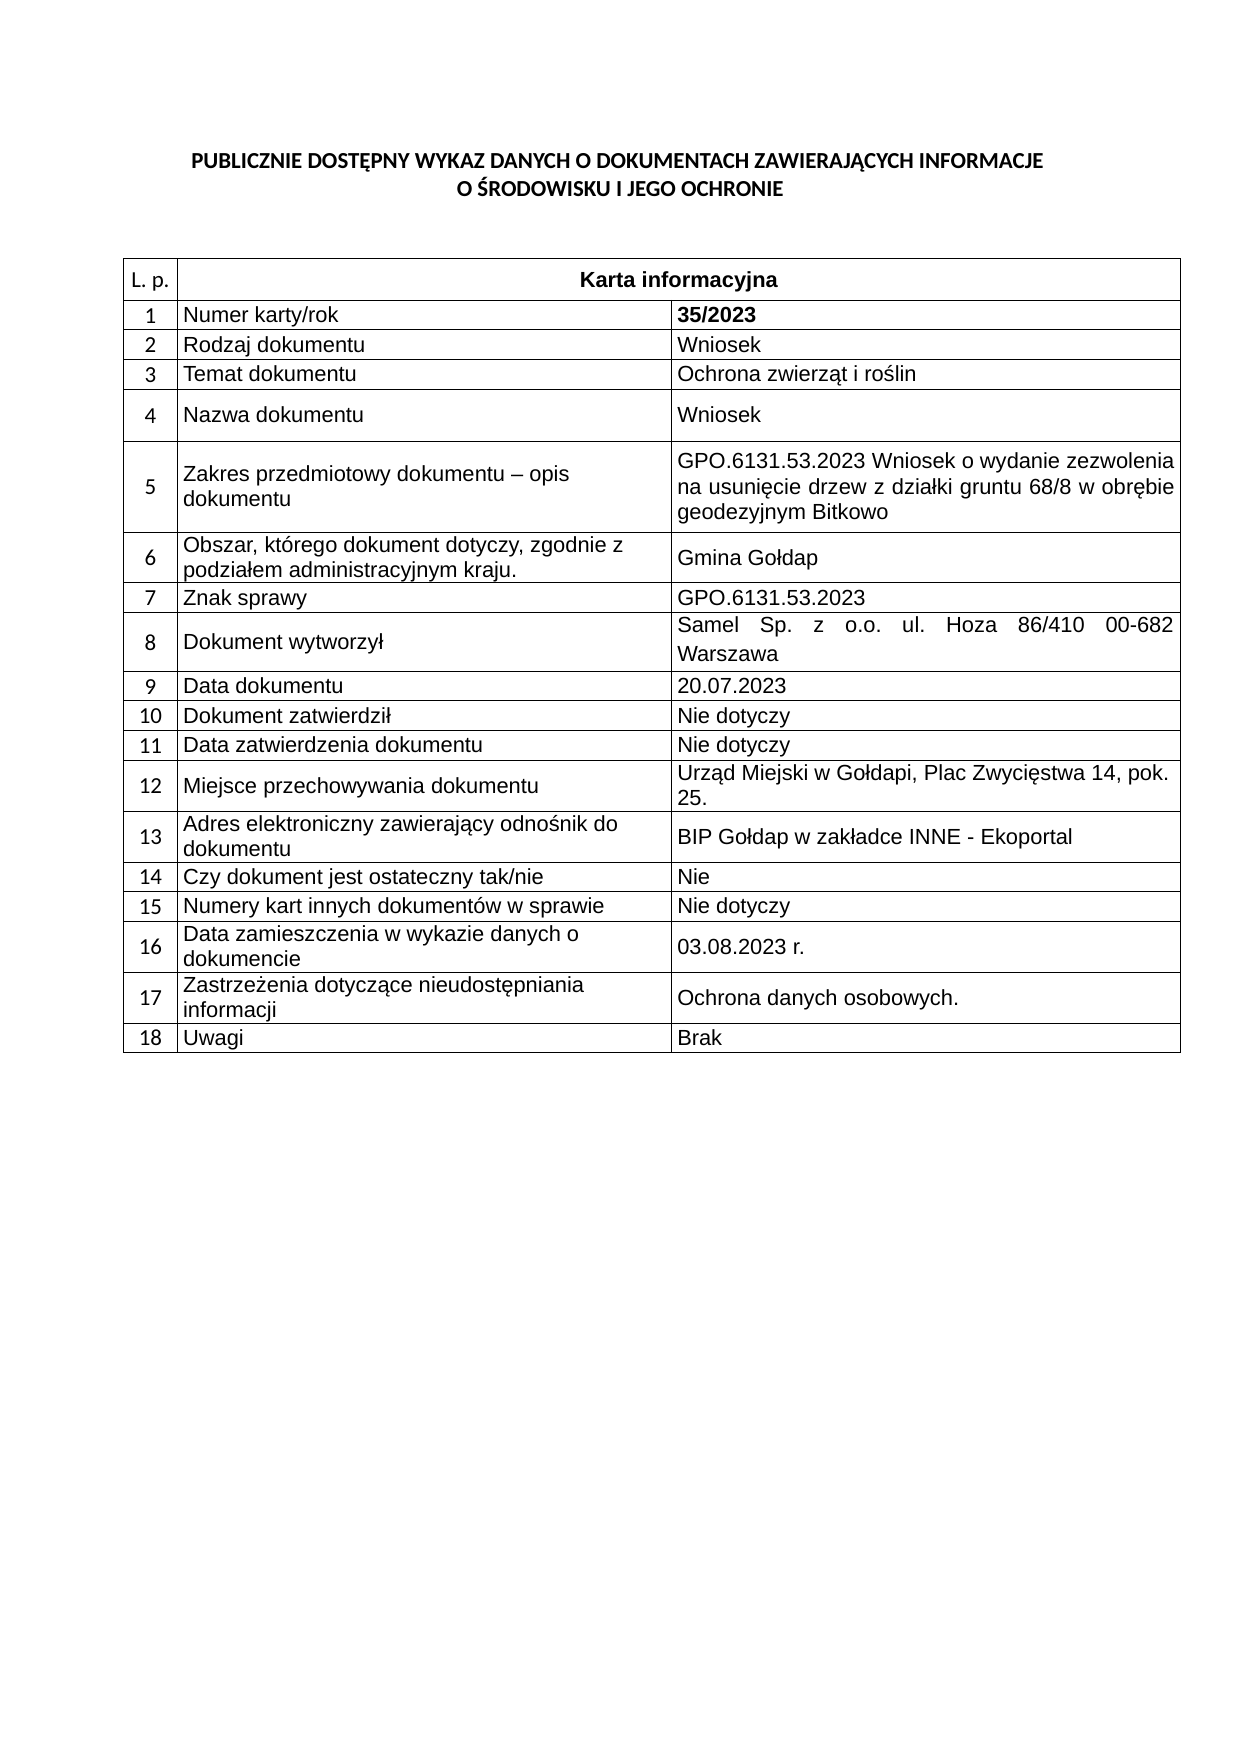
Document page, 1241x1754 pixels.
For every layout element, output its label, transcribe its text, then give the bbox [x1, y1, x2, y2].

table_cell Znak sprawy [178, 583, 671, 612]
table_cell 10 [124, 701, 177, 730]
table_cell 18 [124, 1024, 177, 1052]
table_cell 9 [124, 672, 177, 700]
table_cell 7 [124, 583, 177, 612]
table_cell Brak [672, 1024, 1180, 1052]
table_cell Nie [672, 863, 1180, 891]
table_cell GPO.6131.53.2023 [672, 583, 1180, 612]
table_cell Urząd Miejski w Gołdapi, Plac Zwycięstwa 14, pok. 25. [672, 761, 1180, 811]
table_cell Data zamieszczenia w wykazie danych o dokumencie [178, 922, 671, 972]
table_cell 03.08.2023 r. [672, 922, 1180, 972]
table_cell Wniosek [672, 390, 1180, 441]
table_cell 1 [124, 301, 177, 329]
table_cell Adres elektroniczny zawierający odnośnik do dokumentu [178, 812, 671, 861]
table_cell Nie dotyczy [672, 892, 1180, 921]
table_cell Nie dotyczy [672, 701, 1180, 730]
table_cell 20.07.2023 [672, 672, 1180, 700]
table_header Karta informacyjna [178, 259, 1180, 300]
table_cell 15 [124, 892, 177, 921]
table_cell 3 [124, 360, 177, 388]
table_cell 4 [124, 390, 177, 441]
table_cell Numer karty/rok [178, 301, 671, 329]
table_cell GPO.6131.53.2023 Wniosek o wydanie zezwolenia na usunięcie drzew z działki gruntu 68/8 w obrębie geodezyjnym Bitkowo [672, 442, 1180, 531]
table_cell Dokument wytworzył [178, 613, 671, 671]
table_cell 17 [124, 973, 177, 1022]
table_cell Gmina Gołdap [672, 533, 1180, 582]
table_cell Obszar, którego dokument dotyczy, zgodnie z podziałem administracyjnym kraju. [178, 533, 671, 582]
table_cell Temat dokumentu [178, 360, 671, 388]
table_cell 8 [124, 613, 177, 671]
table_header L. p. [124, 259, 177, 300]
table_cell Wniosek [672, 330, 1180, 359]
text PUBLICZNIE DOSTĘPNY WYKAZ DANYCH O DOKUMENTACH ZAWIERAJĄCYCH INFORMACJE O ŚRODOWISKU I JEGO OCHRONIE [118, 146, 1122, 202]
table_cell 16 [124, 922, 177, 972]
table_cell 2 [124, 330, 177, 359]
table_cell Zastrzeżenia dotyczące nieudostępniania informacji [178, 973, 671, 1022]
table_cell Data zatwierdzenia dokumentu [178, 731, 671, 759]
table_cell Nie dotyczy [672, 731, 1180, 759]
table_cell 12 [124, 761, 177, 811]
table_cell Ochrona zwierząt i roślin [672, 360, 1180, 388]
table_cell Miejsce przechowywania dokumentu [178, 761, 671, 811]
table_cell 11 [124, 731, 177, 759]
table_cell 35/2023 [672, 301, 1180, 329]
table_cell 13 [124, 812, 177, 861]
table_cell 6 [124, 533, 177, 582]
table_cell 14 [124, 863, 177, 891]
table_cell Dokument zatwierdził [178, 701, 671, 730]
table_cell Nazwa dokumentu [178, 390, 671, 441]
table_cell Zakres przedmiotowy dokumentu – opis dokumentu [178, 442, 671, 531]
table_cell Numery kart innych dokumentów w sprawie [178, 892, 671, 921]
table_cell 5 [124, 442, 177, 531]
table_cell Ochrona danych osobowych. [672, 973, 1180, 1022]
table_cell Rodzaj dokumentu [178, 330, 671, 359]
table_cell Samel Sp. z o.o. ul. Hoza 86/410 00-682 Warszawa [672, 613, 1180, 671]
table_cell Czy dokument jest ostateczny tak/nie [178, 863, 671, 891]
table_cell Uwagi [178, 1024, 671, 1052]
table_cell BIP Gołdap w zakładce INNE - Ekoportal [672, 812, 1180, 861]
table_cell Data dokumentu [178, 672, 671, 700]
